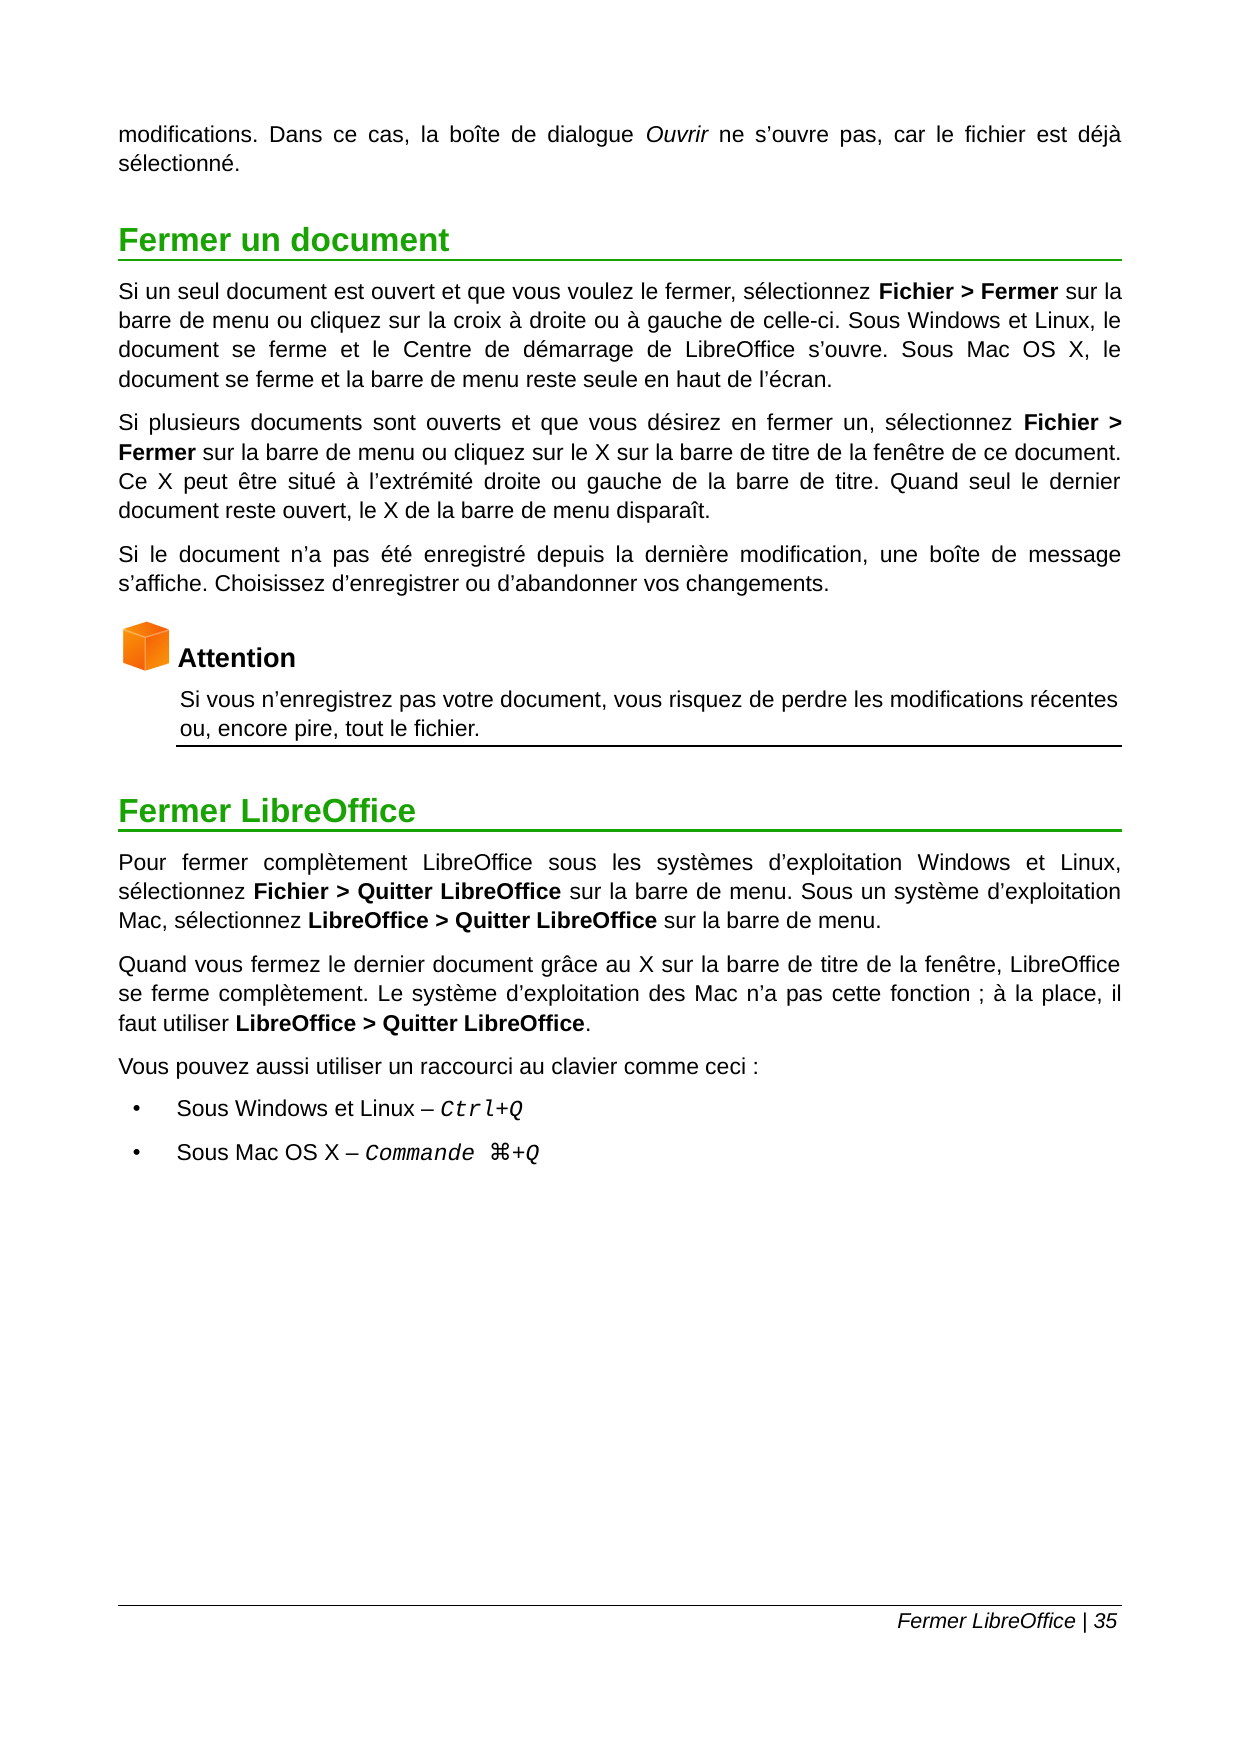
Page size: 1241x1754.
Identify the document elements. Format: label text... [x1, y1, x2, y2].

picture [119, 619, 173, 673]
text Pour fermer complètement LibreOffice sous les systèmes d’exploitation Windows et Linux, sélectionnez Fichier > Quitter LibreOffice sur la barre de menu. Sous un système d’exploitation Mac, sélectionnez LibreOffice > Quitter LibreOffice sur la barre de menu. [118, 846, 1122, 934]
subtitle Fermer un document [118, 220, 1122, 259]
list Sous Mac OS X – Commande ⌘+Q [133, 1138, 1122, 1167]
text Vous pouvez aussi utiliser un raccourci au clavier comme ceci : [118, 1050, 1122, 1079]
text Si vous n’enregistrez pas votre document, vous risquez de perdre les modifications récentes ou, encore pire, tout le fichier. [176, 681, 1122, 745]
subtitle Fermer LibreOffice [118, 791, 1122, 829]
text Si le document n’a pas été enregistré depuis la dernière modification, une boîte de message s’affiche. Choisissez d’enregistrer ou d’abandonner vos changements. [118, 538, 1122, 596]
text modifications. Dans ce cas, la boîte de dialogue Ouvrir ne s’ouvre pas, car le fichier est déjà sélectionné. [118, 118, 1122, 176]
list Sous Windows et Linux – Ctrl+Q [133, 1094, 1122, 1123]
text Si un seul document est ouvert et que vous voulez le fermer, sélectionnez Fichier > Fermer sur la barre de menu ou cliquez sur la croix à droite ou à gauche de celle-ci. Sous Windows et Linux, le document se ferme et le Centre de démarrage de LibreOffice s’ouvre. Sous Mac OS X, le document se ferme et la barre de menu reste seule en haut de l’écran. [118, 275, 1122, 392]
subtitle Attention [118, 618, 1122, 673]
text Si plusieurs documents sont ouverts et que vous désirez en fermer un, sélectionnez Fichier > Fermer sur la barre de menu ou cliquez sur le X sur la barre de titre de la fenêtre de ce document. Ce X peut être situé à l’extrémité droite ou gauche de la barre de titre. Quand seul le dernier document reste ouvert, le X de la barre de menu disparaît. [118, 407, 1122, 523]
text Quand vous fermez le dernier document grâce au X sur la barre de titre de la fenêtre, LibreOffice se ferme complètement. Le système d’exploitation des Mac n’a pas cette fonction ; à la place, il faut utiliser LibreOffice > Quitter LibreOffice. [118, 948, 1122, 1036]
